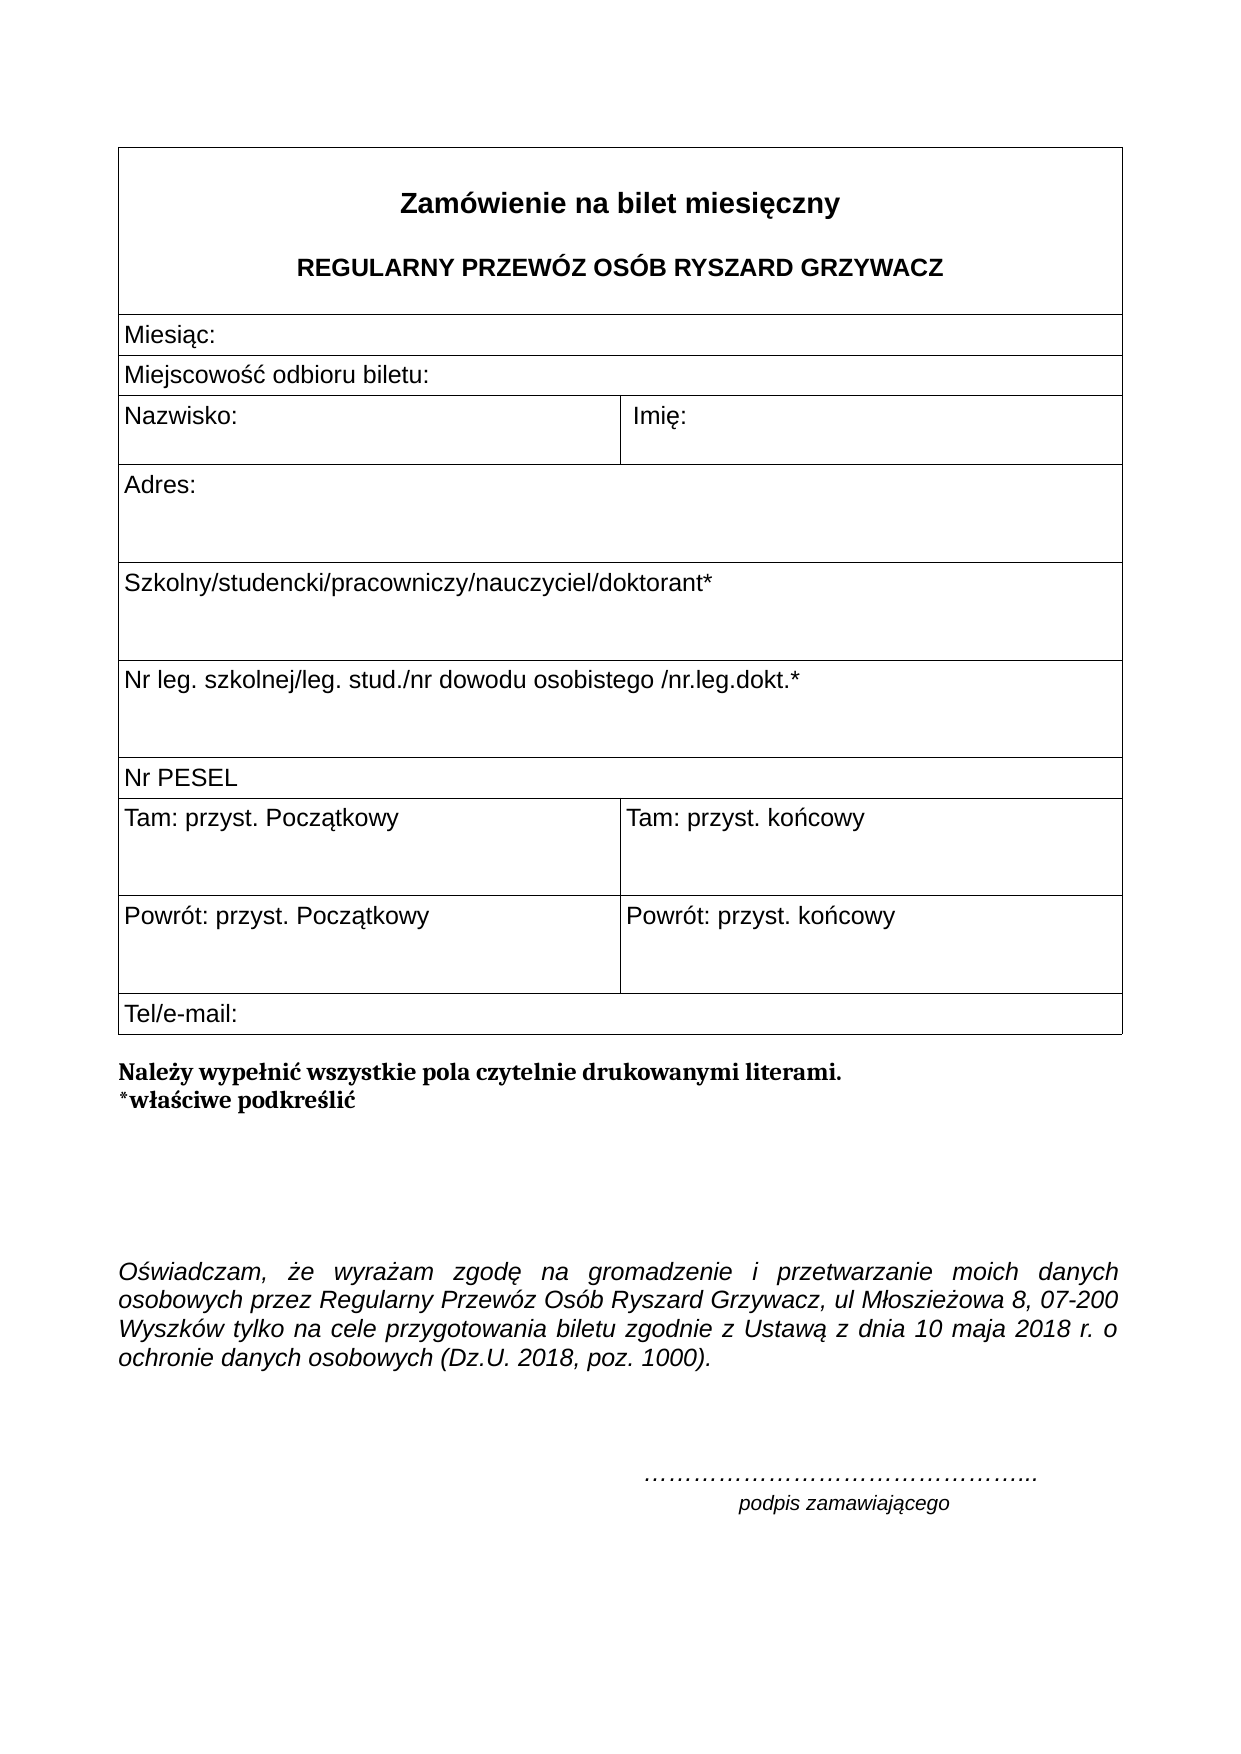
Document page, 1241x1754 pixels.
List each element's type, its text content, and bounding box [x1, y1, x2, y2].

text Należy wypełnić wszystkie pola czytelnie drukowanymi literami. [118, 1058, 1122, 1086]
table_cell Miesiąc: [119, 315, 1122, 354]
table_cell Miejscowość odbioru biletu: [119, 356, 1122, 395]
text *właściwe podkreślić [118, 1086, 1122, 1115]
table_cell Tam: przyst. końcowy [621, 799, 1122, 895]
table_cell Nr PESEL [119, 758, 1122, 798]
table_cell Adres: [119, 465, 1122, 562]
table_cell Nr leg. szkolnej/leg. stud./nr dowodu osobistego /nr.leg.dokt.* [119, 661, 1122, 757]
text podpis zamawiającego [118, 1487, 1122, 1515]
table_header Zamówienie na bilet miesięczny REGULARNY PRZEWÓZ OSÓB RYSZARD GRZYWACZ [119, 148, 1122, 314]
text ………………………………………... [118, 1458, 1122, 1487]
table_cell Tam: przyst. Początkowy [119, 799, 620, 895]
table_cell Tel/e-mail: [119, 994, 1122, 1033]
table_cell Szkolny/studencki/pracowniczy/nauczyciel/doktorant* [119, 563, 1122, 659]
table_cell Imię: [621, 396, 1122, 464]
table_cell Powrót: przyst. Początkowy [119, 896, 620, 993]
table_cell Nazwisko: [119, 396, 620, 464]
text Oświadczam, że wyrażam zgodę na gromadzenie i przetwarzanie moich danych osobowych przez Regularny Przewóz Osób Ryszard Grzywacz, ul Młoszieżowa 8, 07-200 Wyszków tylko na cele przygotowania biletu zgodnie z Ustawą z dnia 10 maja 2018 r. o ochronie danych osobowych (Dz.U. 2018, poz. 1000). [118, 1257, 1122, 1372]
table_cell Powrót: przyst. końcowy [621, 896, 1122, 993]
